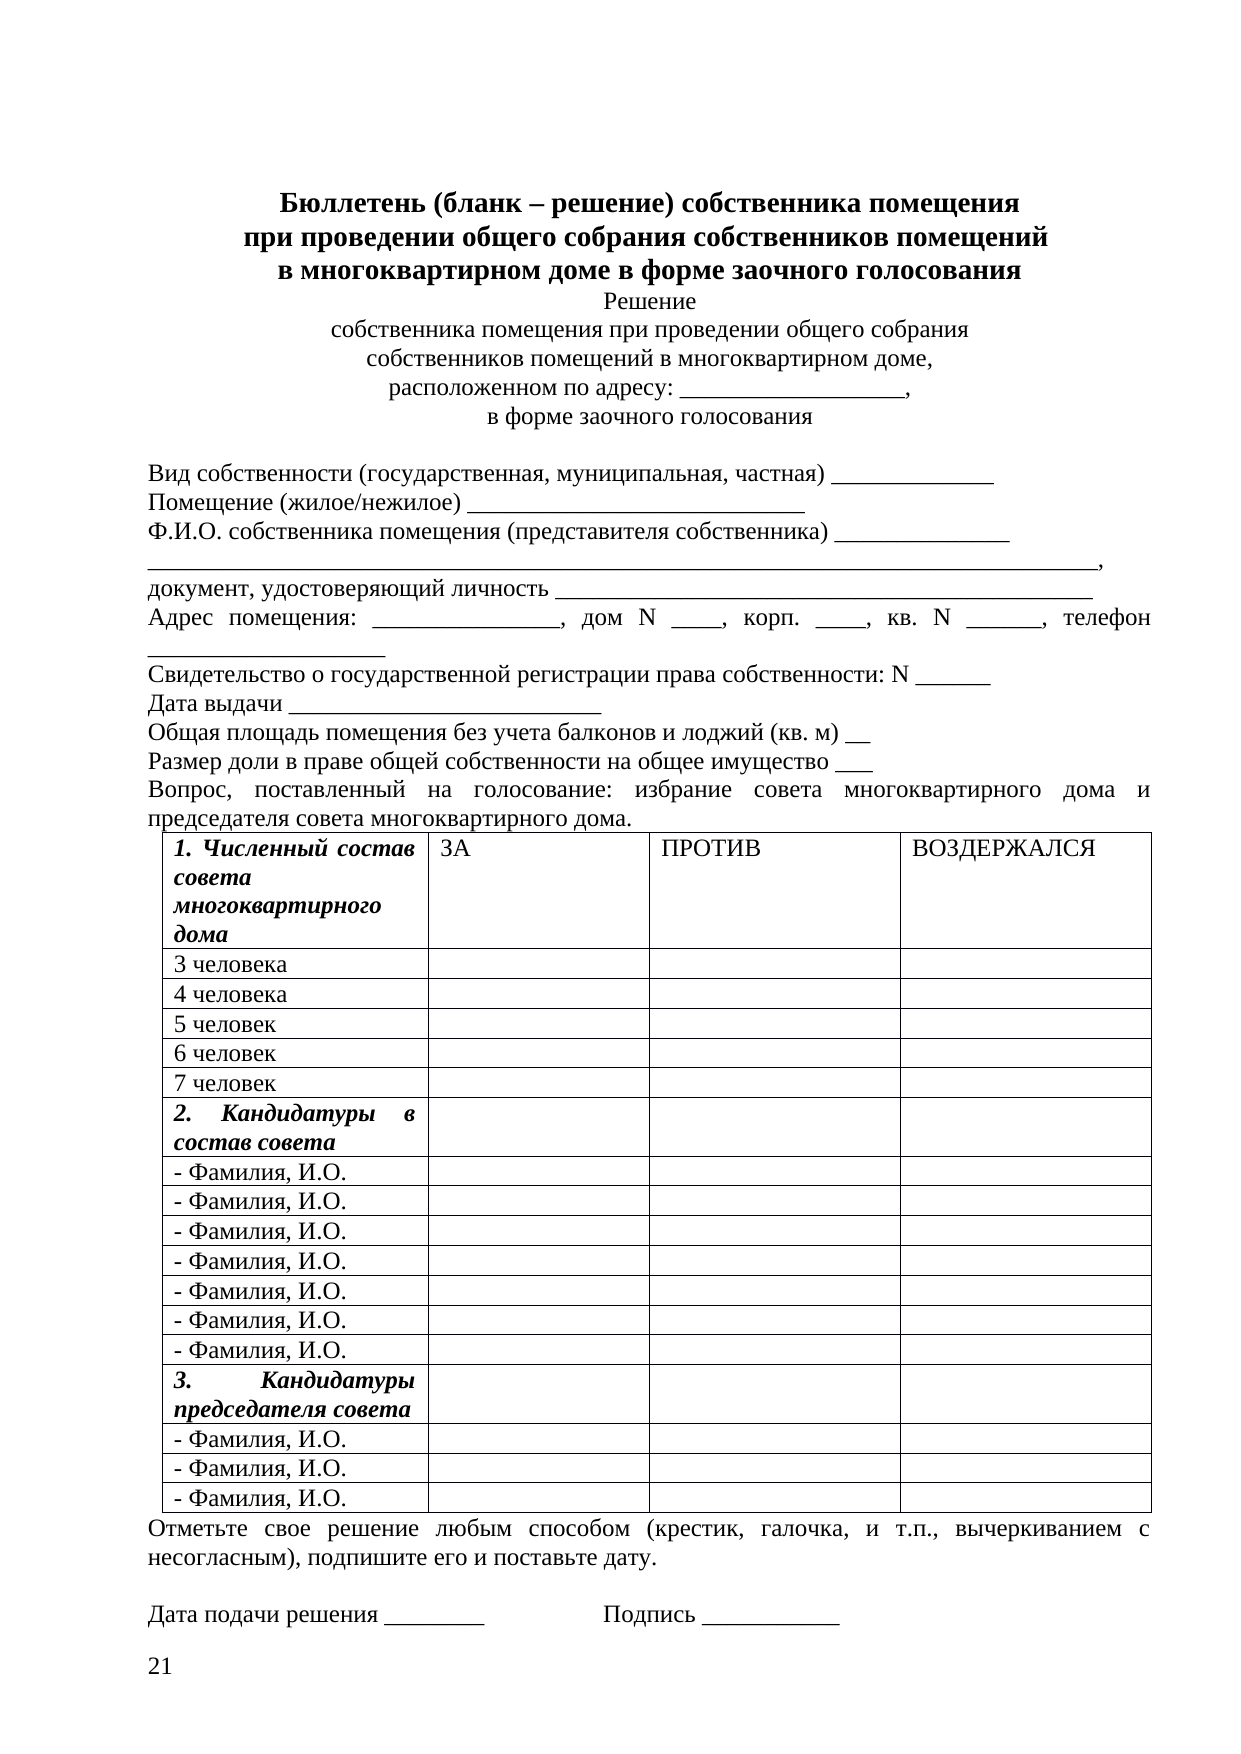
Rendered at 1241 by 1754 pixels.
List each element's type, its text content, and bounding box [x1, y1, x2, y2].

table_cell 7 человек [163, 1068, 428, 1097]
table_cell [429, 1454, 649, 1482]
table_cell [650, 1424, 900, 1452]
table_cell [901, 1365, 1151, 1423]
text Бюллетень (бланк – решение) собственника помещения [148, 185, 1152, 219]
text Дата подачи решения ________ Подпись ___________ [148, 1599, 1152, 1628]
table_cell - Фамилия, И.О. [163, 1483, 428, 1512]
text при проведении общего собрания собственников помещений [148, 219, 1152, 252]
table_cell [429, 1098, 649, 1156]
text Вопрос, поставленный на голосование: избрание совета многоквартирного дома и председателя совета многоквартирного дома. [148, 774, 1152, 832]
table_cell [650, 1276, 900, 1304]
text Ф.И.О. собственника помещения (представителя собственника) ______________ [148, 516, 1152, 544]
table_cell [429, 1068, 649, 1097]
table_cell [429, 1039, 649, 1067]
table_cell [650, 1365, 900, 1423]
table_cell 5 человек [163, 1009, 428, 1037]
table_cell [901, 1039, 1151, 1067]
table_cell - Фамилия, И.О. [163, 1186, 428, 1215]
table_cell [901, 1306, 1151, 1334]
text Вид собственности (государственная, муниципальная, частная) _____________ [148, 458, 1152, 487]
text собственника помещения при проведении общего собрания [148, 314, 1152, 343]
text собственников помещений в многоквартирном доме, [148, 343, 1152, 372]
table_cell [650, 949, 900, 978]
table_cell 3. Кандидатуры председателя совета [163, 1365, 428, 1423]
table_cell 6 человек [163, 1039, 428, 1067]
text Общая площадь помещения без учета балконов и лоджий (кв. м) __ [148, 717, 1152, 746]
table_cell [650, 1216, 900, 1245]
table_cell [901, 1335, 1151, 1364]
text Помещение (жилое/нежилое) ___________________________ [148, 487, 1152, 516]
text Адрес помещения: _______________, дом N ____, корп. ____, кв. N ______, телефон ___________________ [148, 602, 1152, 659]
table_cell - Фамилия, И.О. [163, 1157, 428, 1185]
table_cell 3 человека [163, 949, 428, 978]
table_cell [901, 1216, 1151, 1245]
table_cell [650, 1454, 900, 1482]
table_cell - Фамилия, И.О. [163, 1216, 428, 1245]
table_cell - Фамилия, И.О. [163, 1335, 428, 1364]
table_cell [901, 1157, 1151, 1185]
table_cell - Фамилия, И.О. [163, 1454, 428, 1482]
table_cell [429, 1424, 649, 1452]
table_cell [429, 1365, 649, 1423]
table_cell - Фамилия, И.О. [163, 1276, 428, 1304]
text документ, удостоверяющий личность ___________________________________________ [148, 573, 1152, 602]
table_cell [650, 1186, 900, 1215]
table_cell [429, 949, 649, 978]
table_header ВОЗДЕРЖАЛСЯ [901, 833, 1151, 948]
table_cell [650, 1157, 900, 1185]
table_cell [429, 1335, 649, 1364]
table_cell [650, 1306, 900, 1334]
table_cell [901, 1483, 1151, 1512]
table_cell - Фамилия, И.О. [163, 1306, 428, 1334]
table_header 1. Численный состав совета многоквартирного дома [163, 833, 428, 948]
text Отметьте свое решение любым способом (крестик, галочка, и т.п., вычеркиванием с несогласным), подпишите его и поставьте дату. [148, 1513, 1152, 1571]
table_cell - Фамилия, И.О. [163, 1246, 428, 1275]
table_cell [650, 1039, 900, 1067]
table_cell [429, 1246, 649, 1275]
table_cell [901, 1424, 1151, 1452]
table_cell [901, 1009, 1151, 1037]
text в многоквартирном доме в форме заочного голосования [148, 252, 1152, 286]
table_cell [650, 1098, 900, 1156]
table_cell [429, 1157, 649, 1185]
text Дата выдачи _________________________ [148, 688, 1152, 717]
table_cell [429, 1186, 649, 1215]
table_cell [901, 1454, 1151, 1482]
text в форме заочного голосования [148, 401, 1152, 429]
table_cell [650, 1335, 900, 1364]
table_cell [901, 1246, 1151, 1275]
table_cell - Фамилия, И.О. [163, 1424, 428, 1452]
table_cell [650, 1246, 900, 1275]
table_cell [429, 979, 649, 1008]
table_cell [901, 979, 1151, 1008]
text Свидетельство о государственной регистрации права собственности: N ______ [148, 659, 1152, 688]
table_cell [650, 1009, 900, 1037]
table_cell [901, 1186, 1151, 1215]
table_cell 2. Кандидатуры в состав совета [163, 1098, 428, 1156]
text ____________________________________________________________________________, [148, 544, 1152, 573]
table_cell [429, 1306, 649, 1334]
table_cell [901, 949, 1151, 978]
table_header ПРОТИВ [650, 833, 900, 948]
table_cell [901, 1276, 1151, 1304]
table_header ЗА [429, 833, 649, 948]
table_cell [429, 1483, 649, 1512]
table_cell [650, 1483, 900, 1512]
table_cell [901, 1068, 1151, 1097]
table_cell [429, 1216, 649, 1245]
text расположенном по адресу: __________________, [148, 372, 1152, 401]
table_cell 4 человека [163, 979, 428, 1008]
text Решение [148, 286, 1152, 314]
table_cell [650, 1068, 900, 1097]
table_cell [650, 979, 900, 1008]
table_cell [429, 1276, 649, 1304]
text Размер доли в праве общей собственности на общее имущество ___ [148, 746, 1152, 774]
table_cell [901, 1098, 1151, 1156]
table_cell [429, 1009, 649, 1037]
